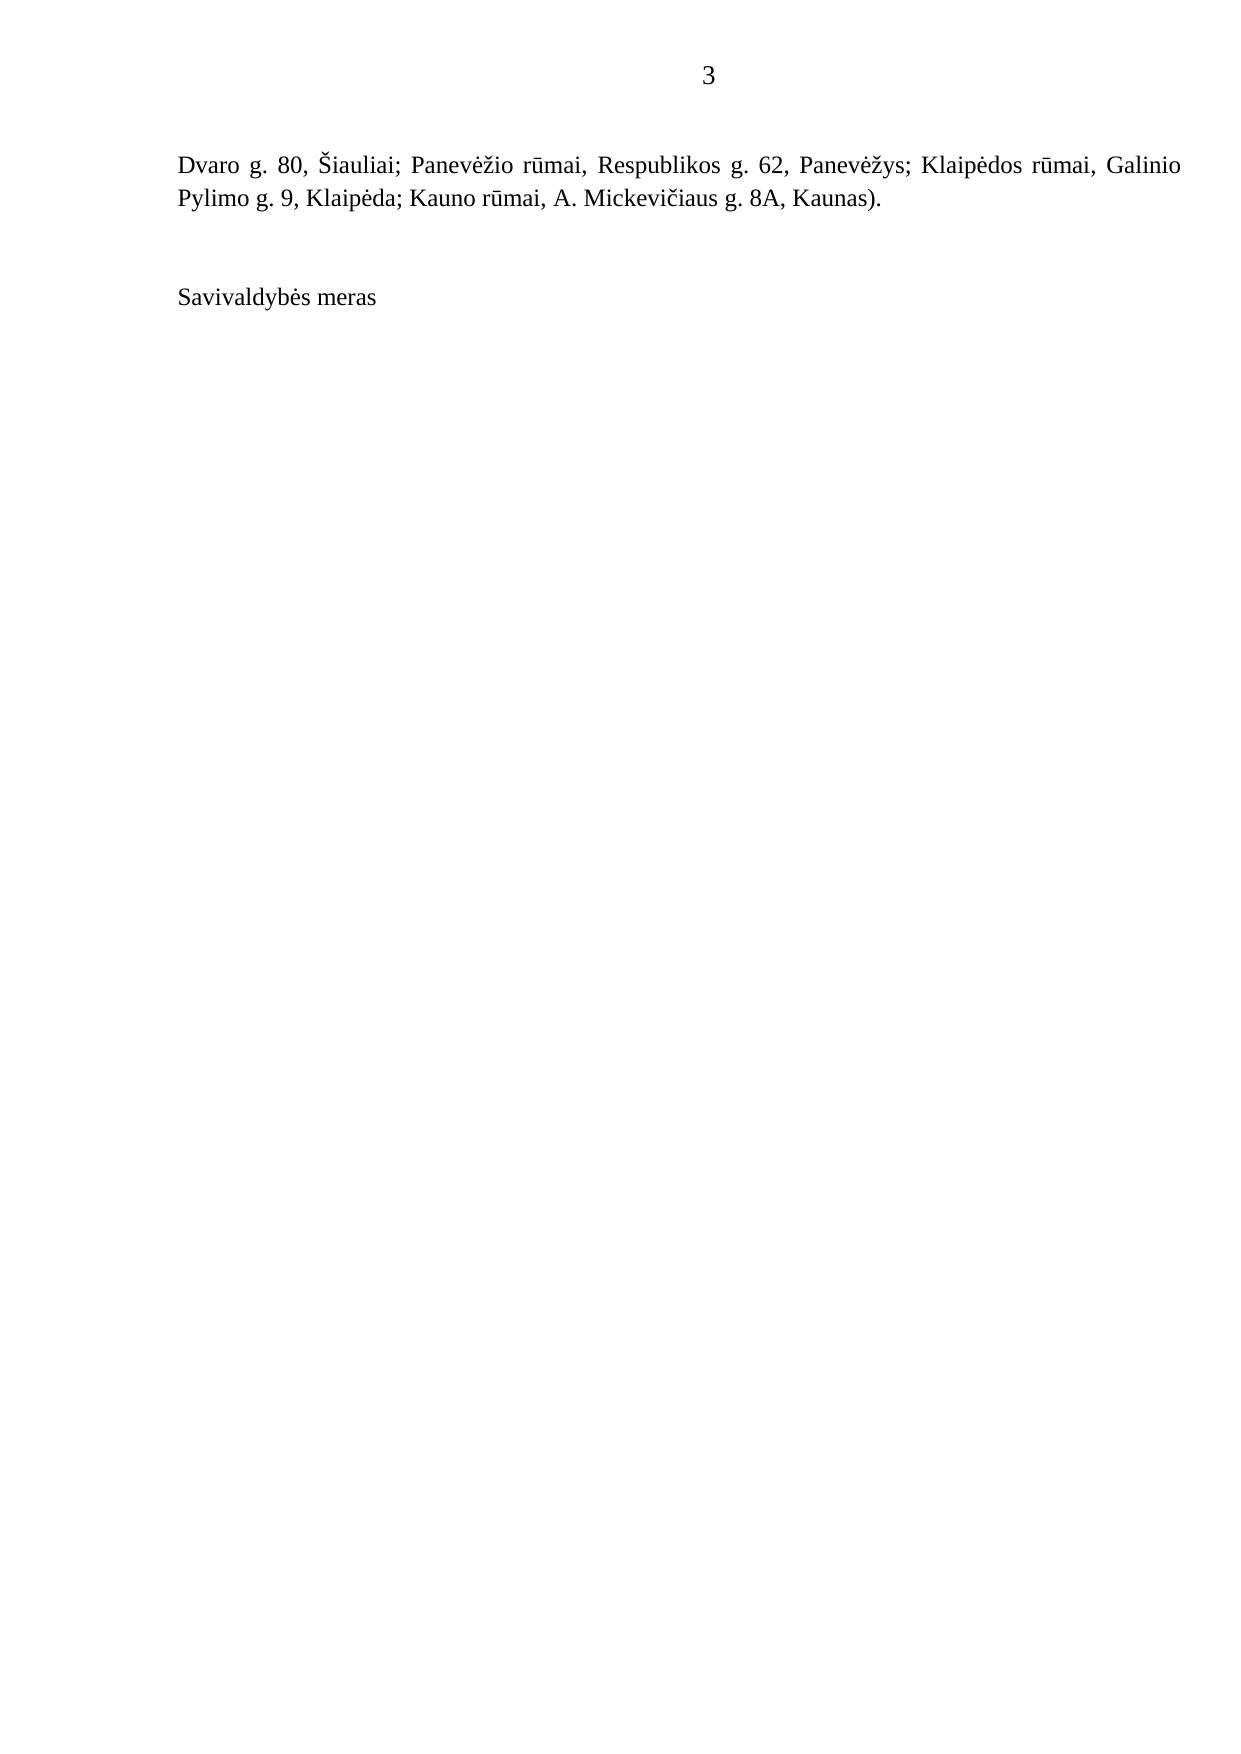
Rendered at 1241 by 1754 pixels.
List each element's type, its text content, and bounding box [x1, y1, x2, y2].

text Dvaro g. 80, Šiauliai; Panevėžio rūmai, Respublikos g. 62, Panevėžys; Klaipėdos rūmai, Galinio Pylimo g. 9, Klaipėda; Kauno rūmai, A. Mickevičiaus g. 8A, Kaunas). [177, 150, 1181, 212]
text Savivaldybės meras [177, 282, 1181, 311]
